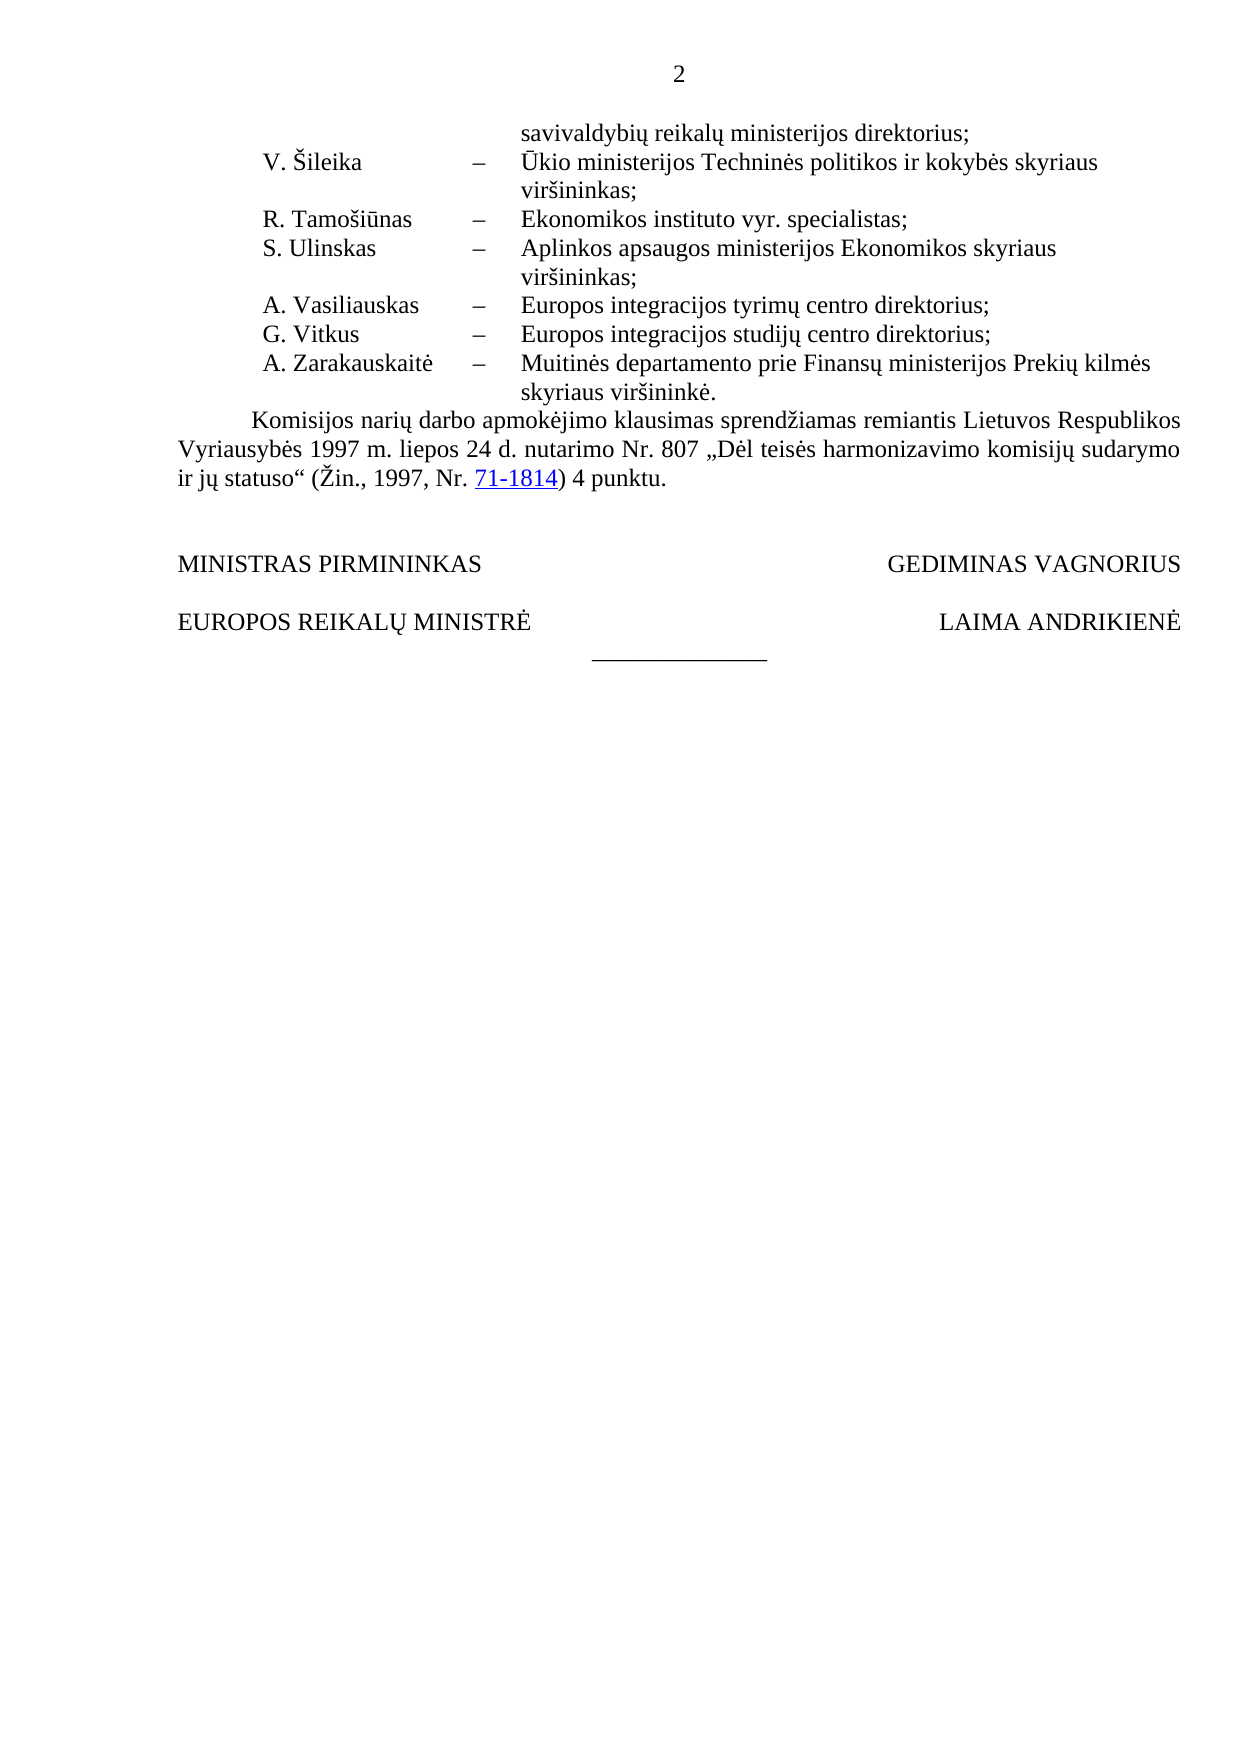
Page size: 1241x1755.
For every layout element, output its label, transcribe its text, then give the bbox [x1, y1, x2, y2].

table_cell – [461, 348, 509, 406]
text Ministras Pirmininkas Gediminas Vagnorius [177, 549, 1181, 578]
table_cell R. Tamošiūnas [177, 204, 461, 233]
table_cell savivaldybių reikalų ministerijos direktorius; [509, 118, 1181, 147]
table_cell – [461, 233, 509, 291]
table_cell Europos integracijos studijų centro direktorius; [509, 319, 1181, 348]
table_cell [177, 118, 461, 147]
table_cell A. Vasiliauskas [177, 291, 461, 319]
table_cell – [461, 291, 509, 319]
table_cell – [461, 319, 509, 348]
table_cell Aplinkos apsaugos ministerijos Ekonomikos skyriaus viršininkas; [509, 233, 1181, 291]
table_cell G. Vitkus [177, 319, 461, 348]
table_cell Ekonomikos instituto vyr. specialistas; [509, 204, 1181, 233]
text ______________ [177, 636, 1181, 664]
table_cell V. Šileika [177, 147, 461, 204]
table_cell Ūkio ministerijos Techninės politikos ir kokybės skyriaus viršininkas; [509, 147, 1181, 204]
table_cell – [461, 147, 509, 204]
text Komisijos narių darbo apmokėjimo klausimas sprendžiamas remiantis Lietuvos Respublikos Vyriausybės 1997 m. liepos 24 d. nutarimo Nr. 807 „Dėl teisės harmonizavimo komisijų sudarymo ir jų statuso“ (Žin., 1997, Nr. 71-1814) 4 punktu. [177, 406, 1181, 492]
table_cell S. Ulinskas [177, 233, 461, 291]
table_cell Muitinės departamento prie Finansų ministerijos Prekių kilmės skyriaus viršininkė. [509, 348, 1181, 406]
table_cell [461, 118, 509, 147]
table_cell – [461, 204, 509, 233]
table_cell Europos integracijos tyrimų centro direktorius; [509, 291, 1181, 319]
text Europos reikalų ministrė Laima Andrikienė [177, 607, 1181, 636]
table_cell A. Zarakauskaitė [177, 348, 461, 406]
